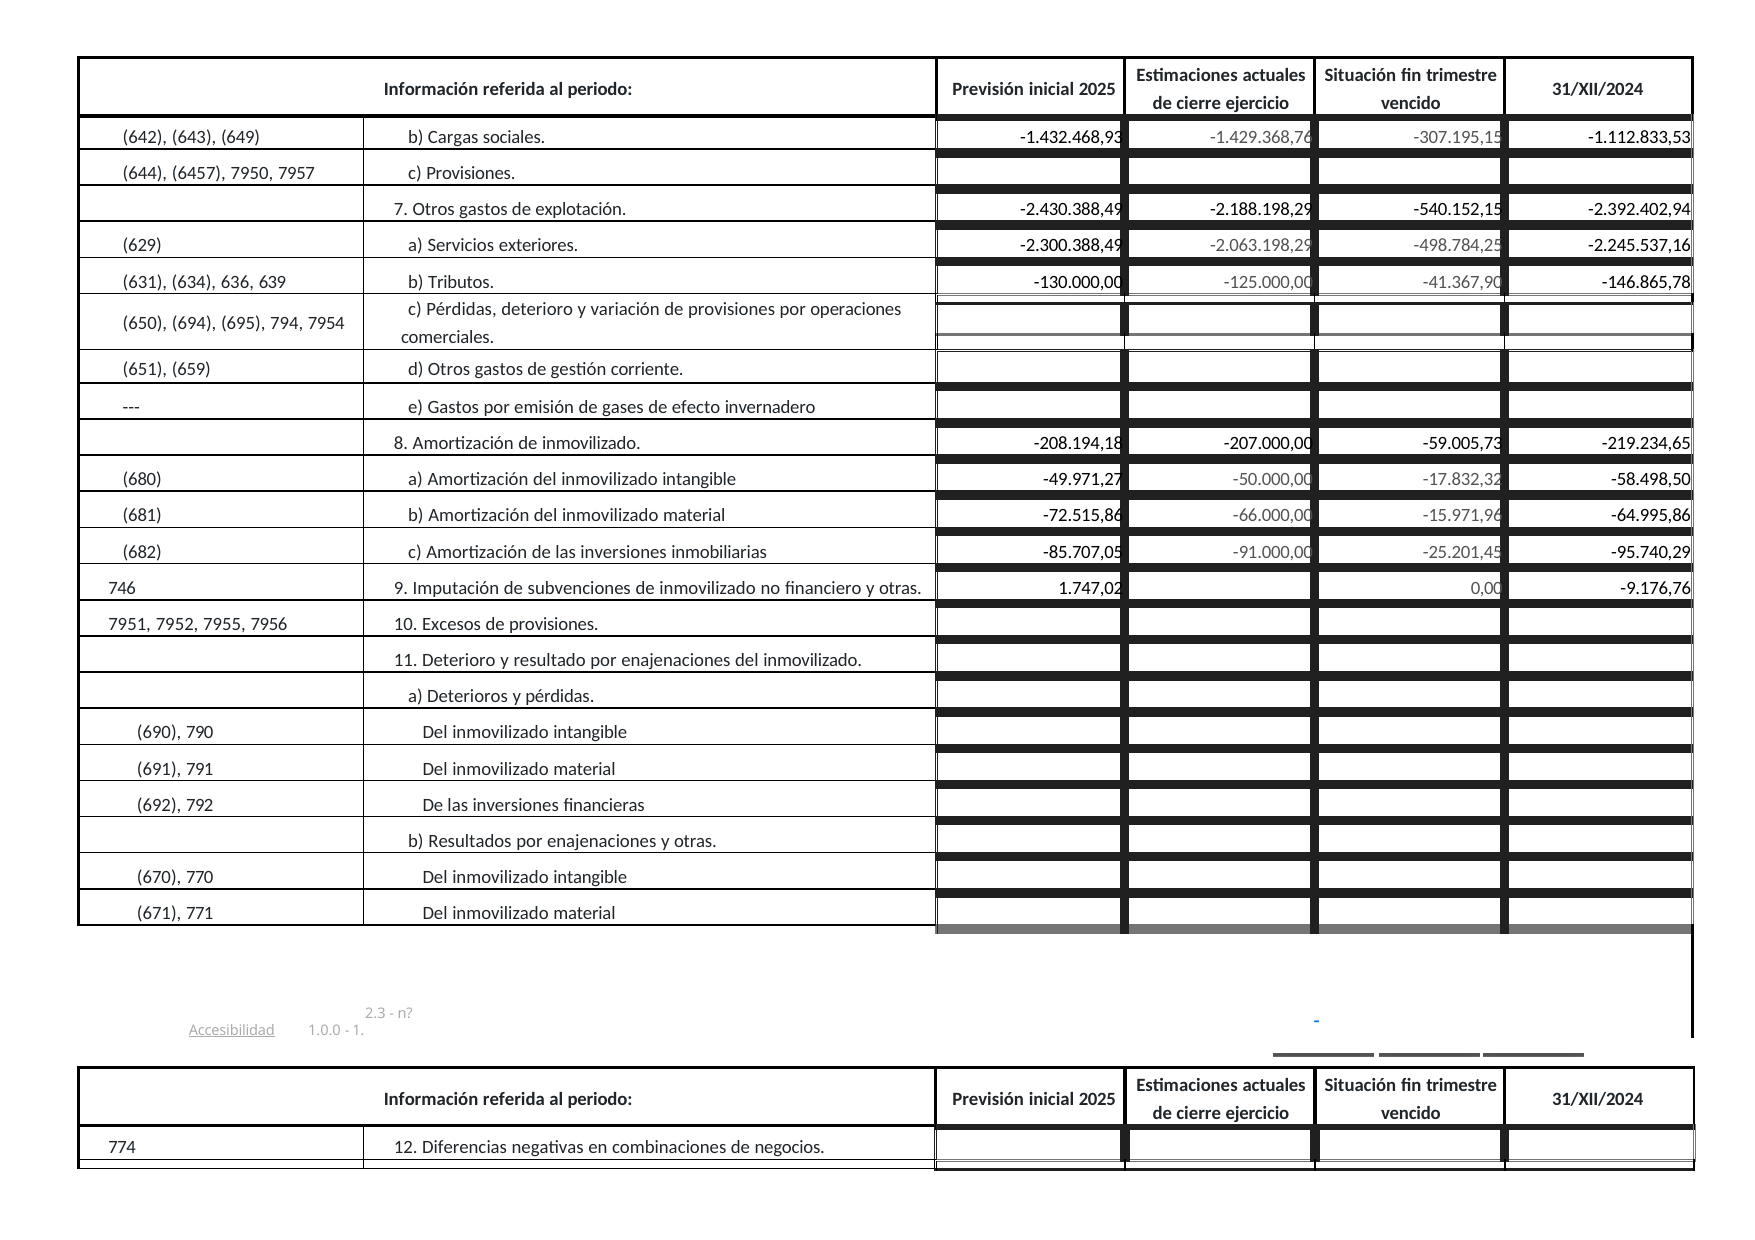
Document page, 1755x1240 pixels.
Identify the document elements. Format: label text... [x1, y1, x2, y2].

table_cell [1319, 898, 1500, 924]
table_cell -1.112.833,53 [1509, 121, 1691, 148]
table_cell -41.367,90 [1319, 266, 1500, 293]
table_cell [1509, 352, 1691, 382]
table_cell a) Amortización del inmovilizado intangible [364, 456, 935, 490]
table_cell [1509, 608, 1691, 635]
table_cell [1509, 717, 1691, 743]
table_cell 7951, 7952, 7955, 7956 [80, 601, 363, 635]
table_cell [1509, 391, 1691, 418]
table_cell (692), 792 [80, 781, 363, 816]
table_cell -208.194,18 [938, 428, 1120, 454]
table_cell [1129, 608, 1310, 635]
table_cell -146.865,78 [1509, 266, 1691, 293]
table_cell (691), 791 [80, 745, 363, 779]
table_cell (650), (694), (695), 794, 7954 [80, 294, 363, 348]
table_cell [1509, 753, 1691, 779]
table_cell a) Deterioros y pérdidas. [364, 673, 935, 707]
table_cell -125.000,00 [1129, 266, 1310, 293]
table_cell [938, 861, 1120, 888]
table_cell [1129, 391, 1310, 418]
table_cell -64.995,86 [1509, 500, 1691, 527]
table_cell [1129, 825, 1310, 852]
table_cell [1319, 717, 1500, 743]
table_cell -17.832,32 [1319, 464, 1500, 490]
table_cell [1509, 681, 1691, 707]
table_cell [938, 352, 1120, 382]
table_cell Del inmovilizado intangible [364, 853, 935, 888]
table_cell [1315, 336, 1504, 348]
table_cell [1129, 305, 1310, 333]
table_cell (670), 770 [80, 853, 363, 888]
table_header 31/XII/2024 [1506, 59, 1691, 114]
table_cell -95.740,29 [1509, 536, 1691, 563]
table_cell c) Pérdidas, deterioro y variación de provisiones por operaciones comerciales. [364, 294, 935, 348]
table_cell [1509, 861, 1691, 888]
table_cell b) Cargas sociales. [364, 118, 935, 148]
table_cell [79, 926, 363, 960]
table_cell (681) [80, 492, 363, 527]
table_cell [1509, 305, 1691, 333]
table_cell 0,00 [1319, 572, 1500, 599]
table_cell [938, 305, 1120, 333]
table_cell [1505, 296, 1691, 302]
table_cell -2.430.388,49 [938, 194, 1120, 220]
table_cell (690), 790 [80, 709, 363, 743]
table_cell Accesibilidad 1.0.0 - 1. [79, 960, 363, 1038]
table_cell 2.3 - n? [364, 960, 937, 1038]
table_cell [1129, 644, 1310, 671]
table_cell [1319, 644, 1500, 671]
table_cell b) Amortización del inmovilizado material [364, 492, 935, 527]
table_cell [1129, 352, 1310, 382]
table_cell -72.515,86 [938, 500, 1120, 527]
table_cell [938, 898, 1120, 924]
table_cell [1504, 960, 1691, 1038]
table_cell b) Resultados por enajenaciones y otras. [364, 817, 935, 852]
table_cell [1319, 861, 1500, 888]
table_cell [1129, 861, 1310, 888]
table_cell [1129, 158, 1310, 184]
table_cell [1124, 960, 1314, 1038]
table_cell Del inmovilizado material [364, 745, 935, 779]
table_cell 7. Otros gastos de explotación. [364, 186, 935, 220]
table_cell [937, 934, 1124, 960]
table_cell -307.195,15 [1319, 121, 1500, 148]
table_cell -2.300.388,49 [938, 230, 1120, 257]
table_cell (680) [80, 456, 363, 490]
table_cell [80, 637, 363, 671]
table_cell (629) [80, 222, 363, 257]
table_cell (631), (634), 636, 639 [80, 258, 363, 293]
table_cell [938, 789, 1120, 816]
table_cell c) Provisiones. [364, 150, 935, 184]
table_cell [938, 681, 1120, 707]
table_cell 9. Imputación de subvenciones de inmovilizado no financiero y otras. [364, 564, 935, 599]
table_cell [1129, 898, 1310, 924]
table_cell [1314, 934, 1504, 960]
table_cell [1129, 572, 1310, 599]
table_cell -50.000,00 [1129, 464, 1310, 490]
table_cell -49.971,27 [938, 464, 1120, 490]
table_cell [1319, 681, 1500, 707]
table_cell a) Servicios exteriores. [364, 222, 935, 257]
table_cell [938, 644, 1120, 671]
table_cell e) Gastos por emisión de gases de efecto invernadero [364, 384, 935, 418]
table_cell [1129, 717, 1310, 743]
table_cell [1319, 391, 1500, 418]
table_cell 746 [80, 564, 363, 599]
table_cell 11. Deterioro y resultado por enajenaciones del inmovilizado. [364, 637, 935, 671]
table_cell [59, 960, 79, 1038]
table_cell [938, 158, 1120, 184]
table_cell -130.000,00 [938, 266, 1120, 293]
table_cell [364, 926, 937, 960]
table_cell -9.176,76 [1509, 572, 1691, 599]
table_cell [1509, 789, 1691, 816]
table_cell [1319, 305, 1500, 333]
table_cell 10. Excesos de provisiones. [364, 601, 935, 635]
table_cell [1129, 753, 1310, 779]
table_cell c) Amortización de las inversiones inmobiliarias [364, 528, 935, 563]
table_cell -219.234,65 [1509, 428, 1691, 454]
table_cell Del inmovilizado material [364, 890, 935, 924]
table_cell -2.245.537,16 [1509, 230, 1691, 257]
table_cell [1125, 336, 1314, 348]
table_cell -1.432.468,93 [938, 121, 1120, 148]
table_cell [1319, 753, 1500, 779]
table_cell -85.707,05 [938, 536, 1120, 563]
table_cell (671), 771 [80, 890, 363, 924]
table_cell [1509, 898, 1691, 924]
table_cell b) Tributos. [364, 258, 935, 293]
table_header Información referida al periodo: [80, 59, 935, 114]
table_cell [59, 924, 79, 960]
table_cell (642), (643), (649) [80, 118, 363, 148]
table_cell [938, 608, 1120, 635]
table_cell [1129, 681, 1310, 707]
table_cell [1505, 336, 1691, 348]
table_cell [1509, 825, 1691, 852]
table_cell (644), (6457), 7950, 7957 [80, 150, 363, 184]
table_cell [1124, 934, 1314, 960]
table_cell [1319, 789, 1500, 816]
table_cell [938, 336, 1124, 348]
table_cell [1319, 608, 1500, 635]
table_cell [1125, 296, 1314, 302]
table_cell [1319, 825, 1500, 852]
table_cell [1319, 352, 1500, 382]
table_cell (651), (659) [80, 350, 363, 382]
table_cell [938, 825, 1120, 852]
table_cell -207.000,00 [1129, 428, 1310, 454]
table_cell 8. Amortización de inmovilizado. [364, 420, 935, 454]
table_cell [80, 817, 363, 852]
table_cell -15.971,96 [1319, 500, 1500, 527]
table_cell -2.063.198,29 [1129, 230, 1310, 257]
table_cell [80, 673, 363, 707]
table_cell d) Otros gastos de gestión corriente. [364, 350, 935, 382]
table_cell 1.747,02 [938, 572, 1120, 599]
table_cell Del inmovilizado intangible [364, 709, 935, 743]
table_cell --- [80, 384, 363, 418]
table_cell -91.000,00 [1129, 536, 1310, 563]
table_cell [937, 960, 1124, 1038]
table_cell [1315, 296, 1504, 302]
table_cell [938, 296, 1124, 302]
table_cell [80, 186, 363, 220]
table_cell -2.392.402,94 [1509, 194, 1691, 220]
table_cell [938, 391, 1120, 418]
table_cell -66.000,00 [1129, 500, 1310, 527]
table_header Situación fin trimestre vencido [1316, 59, 1503, 114]
table_cell -25.201,45 [1319, 536, 1500, 563]
table_cell -58.498,50 [1509, 464, 1691, 490]
table_cell [1504, 934, 1691, 960]
table_cell -2.188.198,29 [1129, 194, 1310, 220]
table_header Estimaciones actuales de cierre ejercicio [1126, 59, 1313, 114]
table_cell [1509, 644, 1691, 671]
table_cell De las inversiones financieras [364, 781, 935, 816]
table_header [59, 56, 77, 924]
table_cell [938, 717, 1120, 743]
table_cell [1129, 789, 1310, 816]
table_cell -540.152,15 [1319, 194, 1500, 220]
table_header Previsión inicial 2025 [938, 59, 1123, 114]
table_cell [1509, 158, 1691, 184]
table_cell -498.784,25 [1319, 230, 1500, 257]
table_cell [1319, 158, 1500, 184]
table_cell [1314, 960, 1504, 1038]
table_cell -1.429.368,76 [1129, 121, 1310, 148]
table_cell -59.005,73 [1319, 428, 1500, 454]
table_cell (682) [80, 528, 363, 563]
table_cell [938, 753, 1120, 779]
table_cell [80, 420, 363, 454]
